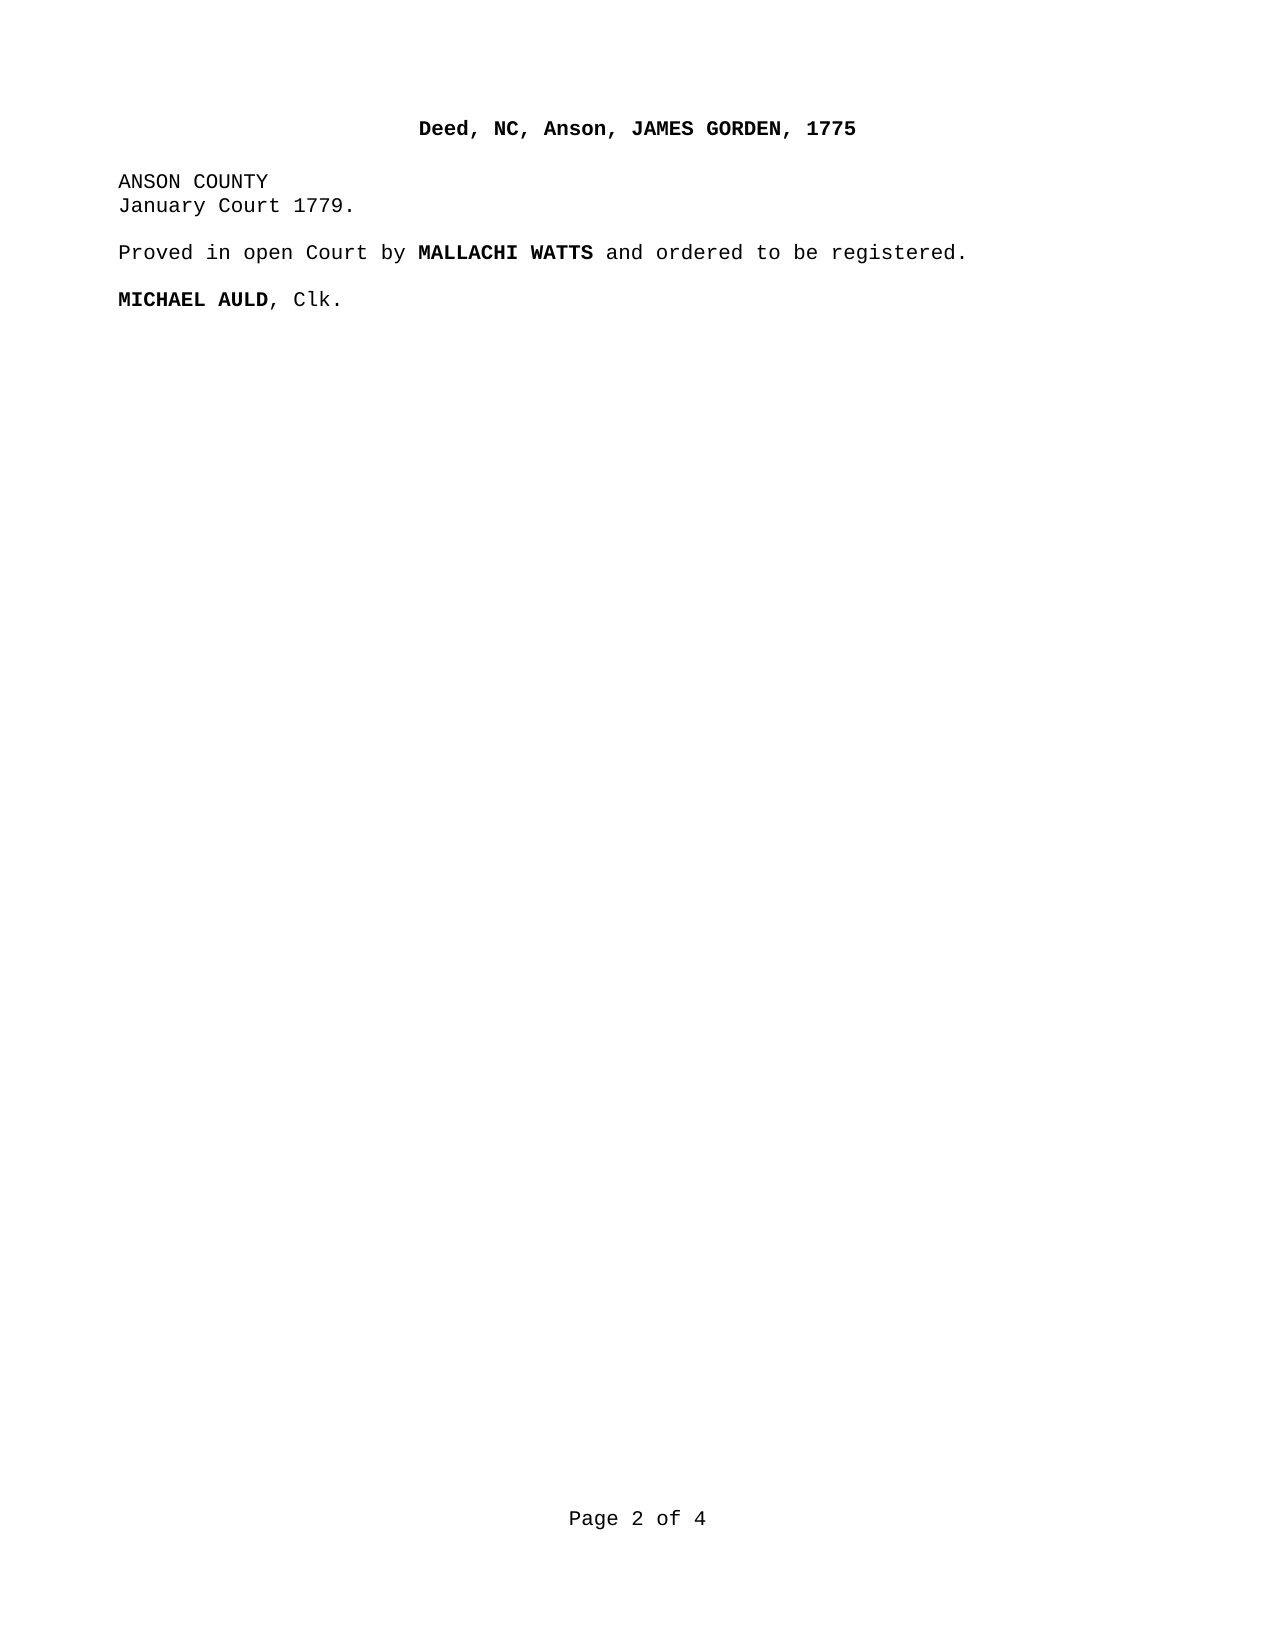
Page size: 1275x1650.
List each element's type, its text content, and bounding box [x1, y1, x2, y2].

text Proved in open Court by Mallachi Watts and ordered to be registered. [118, 242, 1157, 266]
text ANSON COUNTY [118, 171, 1157, 195]
text Michael Auld, Clk. [118, 289, 1157, 313]
text January Court 1779. [118, 195, 1157, 218]
